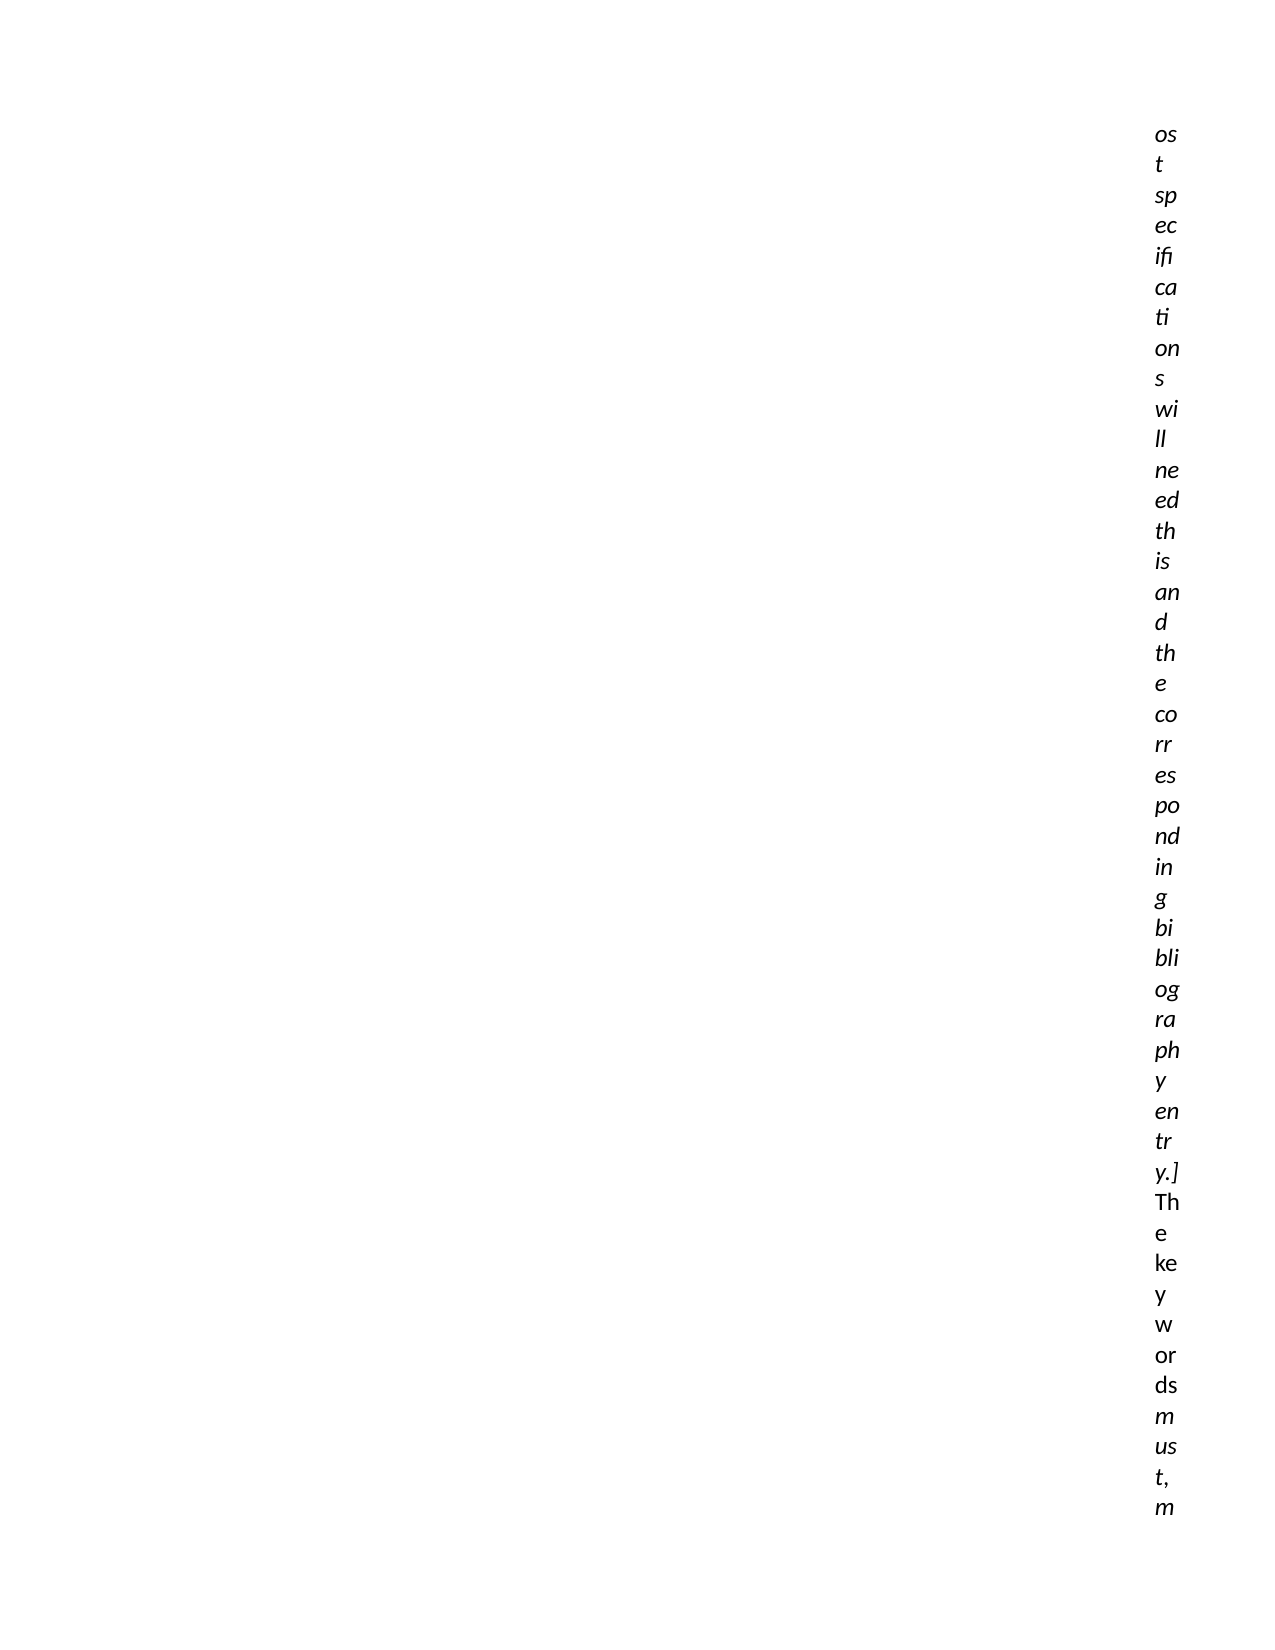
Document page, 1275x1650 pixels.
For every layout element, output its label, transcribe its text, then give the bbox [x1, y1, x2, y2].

text ost specifications will need this and the corresponding bibliography entry.] The key words must, m [1154, 118, 1184, 1522]
